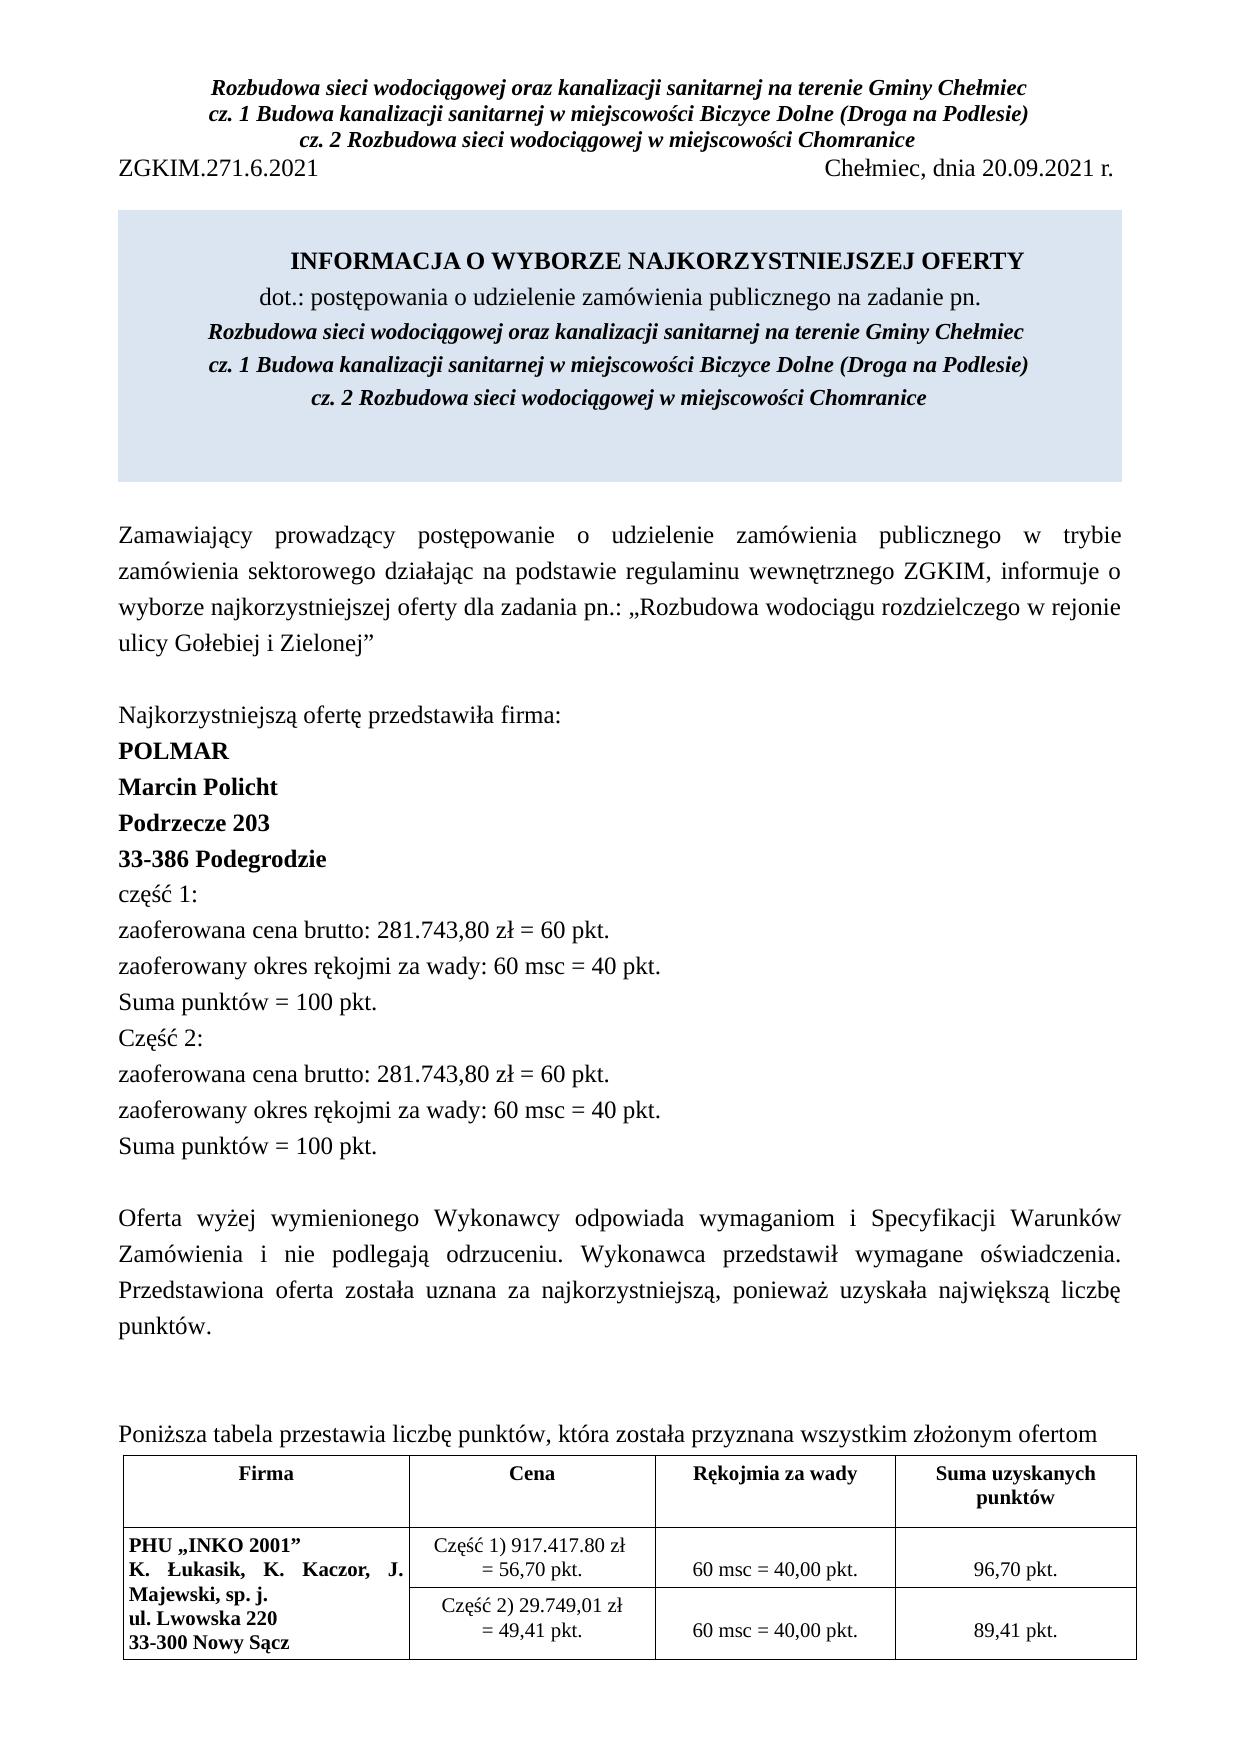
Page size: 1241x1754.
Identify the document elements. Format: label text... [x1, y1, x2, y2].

table_cell 89,41 pkt. [896, 1588, 1136, 1659]
text Najkorzystniejszą ofertę przedstawiła firma: [118, 700, 1122, 729]
table_header Rękojmia za wady [656, 1456, 895, 1527]
text ZGKIM.271.6.2021 Chełmiec, dnia 20.09.2021 r. [118, 153, 1122, 182]
text cz. 2 Rozbudowa sieci wodociągowej w miejscowości Chomranice [118, 384, 1122, 410]
text cz. 1 Budowa kanalizacji sanitarnej w miejscowości Biczyce Dolne (Droga na Podlesie) [118, 351, 1122, 377]
text Rozbudowa sieci wodociągowej oraz kanalizacji sanitarnej na terenie Gminy Chełmiec [118, 318, 1122, 344]
text Część 2: [118, 1023, 1122, 1052]
table_cell Część 1) 917.417.80 zł = 56,70 pkt. [410, 1528, 655, 1587]
text zaoferowana cena brutto: 281.743,80 zł = 60 pkt. [118, 916, 1122, 944]
text część 1: [118, 879, 1122, 908]
text zaoferowany okres rękojmi za wady: 60 msc = 40 pkt. [118, 951, 1122, 980]
text INFORMACJA O WYBORZE NAJKORZYSTNIEJSZEJ OFERTY [118, 246, 1122, 275]
text Marcin Policht [118, 772, 1122, 801]
table_cell 60 msc = 40,00 pkt. [656, 1528, 895, 1587]
text Poniższa tabela przestawia liczbę punktów, która została przyznana wszystkim złożonym ofertom [118, 1419, 1122, 1447]
table_header Firma [124, 1456, 409, 1527]
text Zamawiający prowadzący postępowanie o udzielenie zamówienia publicznego w trybie zamówienia sektorowego działając na podstawie regulaminu wewnętrznego ZGKIM, informuje o wyborze najkorzystniejszej oferty dla zadania pn.: „Rozbudowa wodociągu rozdzielczego w rejonie ulicy Gołebiej i Zielonej” [118, 520, 1122, 657]
text Podrzecze 203 [118, 808, 1122, 836]
text zaoferowana cena brutto: 281.743,80 zł = 60 pkt. [118, 1059, 1122, 1088]
table_cell Część 2) 29.749,01 zł = 49,41 pkt. [410, 1588, 655, 1659]
table_header Suma uzyskanych punktów [896, 1456, 1136, 1527]
table_cell 96,70 pkt. [896, 1528, 1136, 1587]
table_header Cena [410, 1456, 655, 1527]
text zaoferowany okres rękojmi za wady: 60 msc = 40 pkt. [118, 1095, 1122, 1124]
text Oferta wyżej wymienionego Wykonawcy odpowiada wymaganiom i Specyfikacji Warunków Zamówienia i nie podlegają odrzuceniu. Wykonawca przedstawił wymagane oświadczenia. Przedstawiona oferta została uznana za najkorzystniejszą, ponieważ uzyskała największą liczbę punktów. [118, 1203, 1122, 1339]
text 33-386 Podegrodzie [118, 844, 1122, 872]
table_cell PHU „INKO 2001” K. Łukasik, K. Kaczor, J. Majewski, sp. j. ul. Lwowska 220 33-300 Nowy Sącz [124, 1528, 409, 1659]
text Suma punktów = 100 pkt. [118, 987, 1122, 1016]
text Suma punktów = 100 pkt. [118, 1131, 1122, 1160]
table_cell 60 msc = 40,00 pkt. [656, 1588, 895, 1659]
text POLMAR [118, 736, 1122, 764]
text dot.: postępowania o udzielenie zamówienia publicznego na zadanie pn. [118, 282, 1122, 311]
